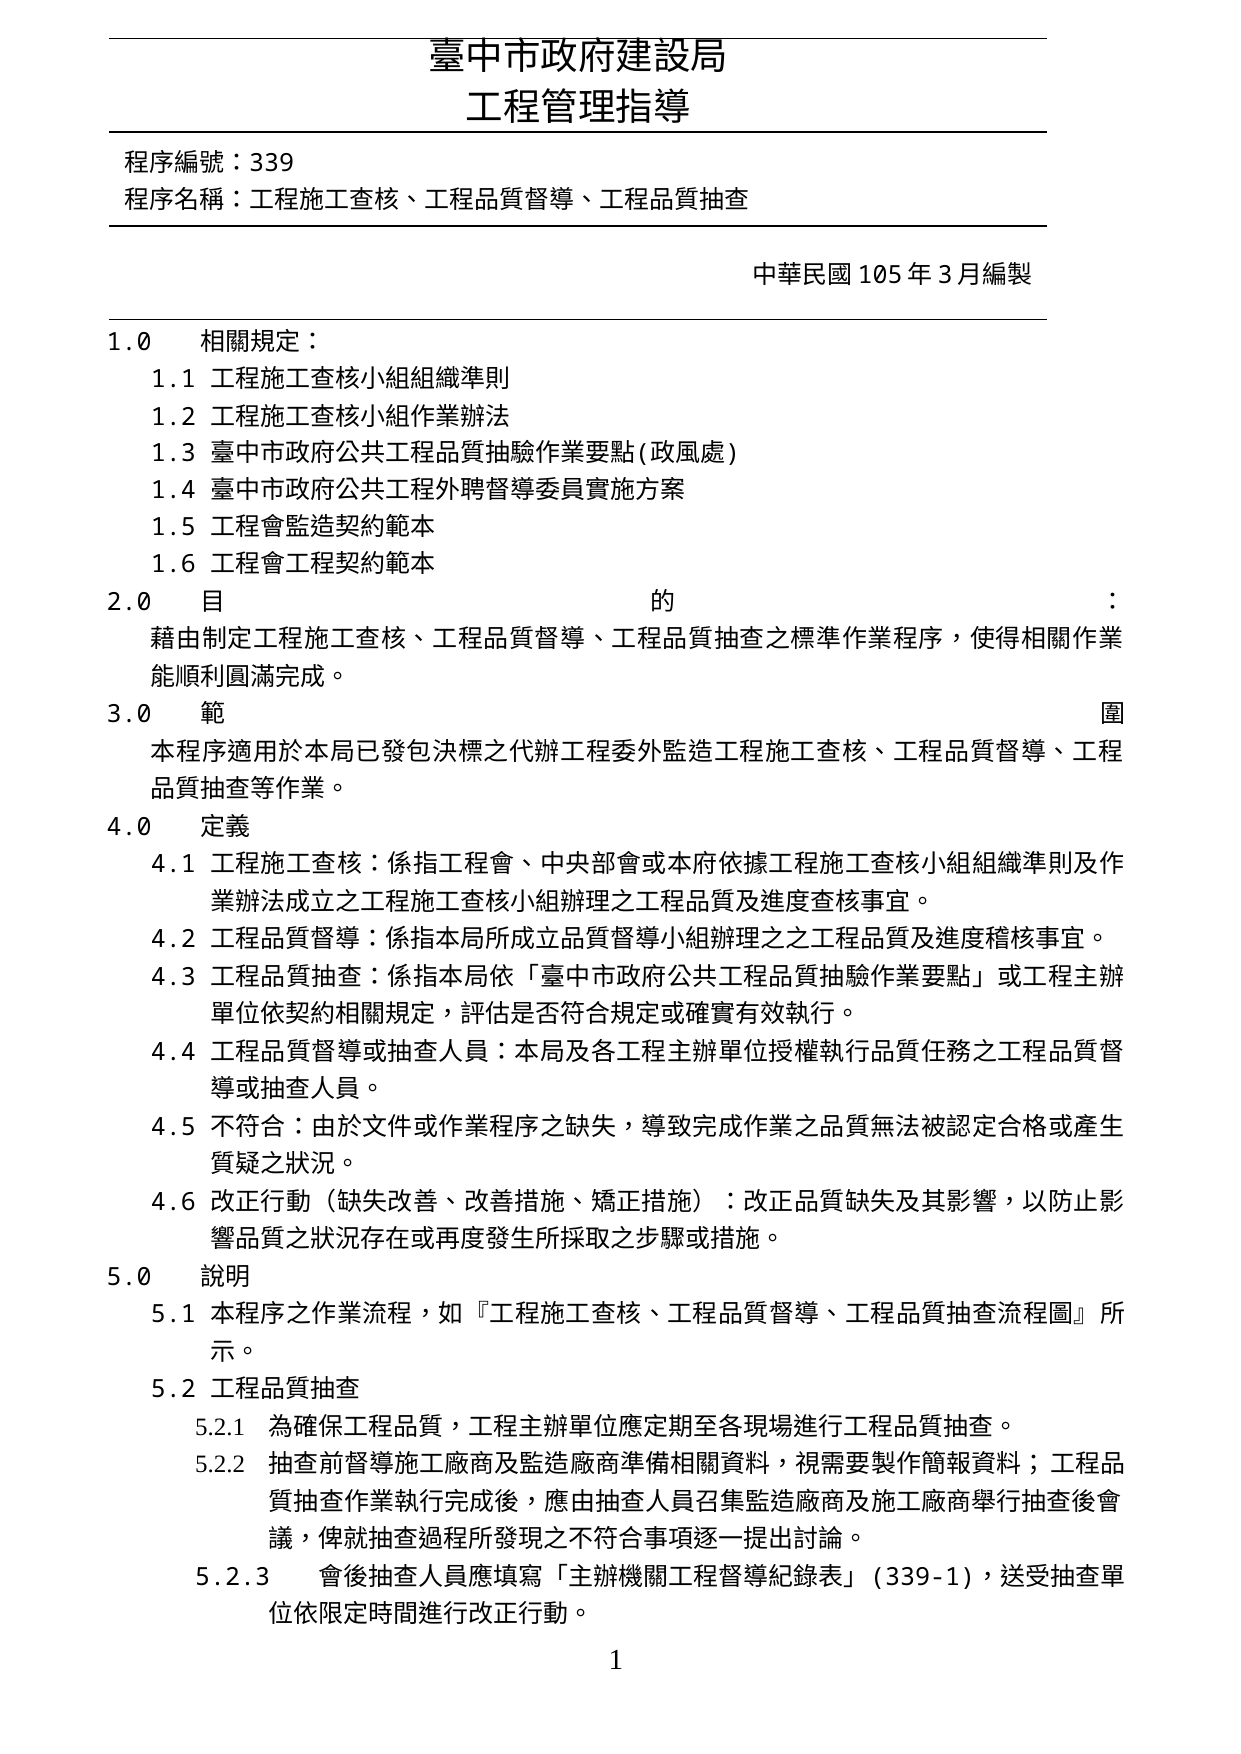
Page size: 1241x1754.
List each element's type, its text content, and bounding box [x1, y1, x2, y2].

list 工程品質抽查：係指本局依「臺中市政府公共工程品質抽驗作業要點」或工程主辦單位依契約相關規定，評估是否符合規定或確實有效執行。 [151, 955, 1125, 1030]
list 定義 [106, 805, 1125, 843]
list 改正行動（缺失改善、改善措施、矯正措施）：改正品質缺失及其影響，以防止影響品質之狀況存在或再度發生所採取之步驟或措施。 [151, 1180, 1125, 1255]
list 說明 [106, 1255, 1125, 1293]
list 範圍 本程序適用於本局已發包決標之代辦工程委外監造工程施工查核、工程品質督導、工程品質抽查等作業。 [106, 693, 1125, 805]
list 會後抽查人員應填寫「主辦機關工程督導紀錄表」(339-1)，送受抽查單位依限定時間進行改正行動。 [195, 1555, 1125, 1630]
list 工程會監造契約範本 [151, 505, 1125, 543]
table_cell 程序編號：339 程序名稱：工程施工查核、工程品質督導、工程品質抽查 [109, 133, 1047, 225]
list 目的： 藉由制定工程施工查核、工程品質督導、工程品質抽查之標準作業程序，使得相關作業能順利圓滿完成。 [106, 580, 1125, 693]
list 工程會工程契約範本 [151, 543, 1125, 580]
table_cell 中華民國105年3月編製 [109, 227, 1047, 319]
list 為確保工程品質，工程主辦單位應定期至各現場進行工程品質抽查。 [195, 1405, 1125, 1443]
table_header 臺中市政府建設局 工程管理指導 [109, 39, 1047, 131]
list 工程施工查核小組作業辦法 [151, 395, 1125, 433]
list 工程品質督導：係指本局所成立品質督導小組辦理之之工程品質及進度稽核事宜。 [151, 918, 1125, 955]
list 相關規定： [106, 320, 1125, 358]
list 不符合：由於文件或作業程序之缺失，導致完成作業之品質無法被認定合格或產生質疑之狀況。 [151, 1105, 1125, 1180]
list 工程施工查核：係指工程會、中央部會或本府依據工程施工查核小組組織準則及作業辦法成立之工程施工查核小組辦理之工程品質及進度查核事宜。 [151, 843, 1125, 918]
list 工程施工查核小組組織準則 [151, 358, 1125, 395]
list 本程序之作業流程，如『工程施工查核、工程品質督導、工程品質抽查流程圖』所示。 [151, 1293, 1125, 1368]
list 工程品質督導或抽查人員：本局及各工程主辦單位授權執行品質任務之工程品質督導或抽查人員。 [151, 1030, 1125, 1105]
list 臺中市政府公共工程外聘督導委員實施方案 [151, 469, 1125, 505]
list 工程品質抽查 [151, 1368, 1125, 1405]
list 抽查前督導施工廠商及監造廠商準備相關資料，視需要製作簡報資料；工程品質抽查作業執行完成後，應由抽查人員召集監造廠商及施工廠商舉行抽查後會議，俾就抽查過程所發現之不符合事項逐一提出討論。 [195, 1443, 1125, 1555]
list 臺中市政府公共工程品質抽驗作業要點(政風處) [151, 433, 1125, 469]
